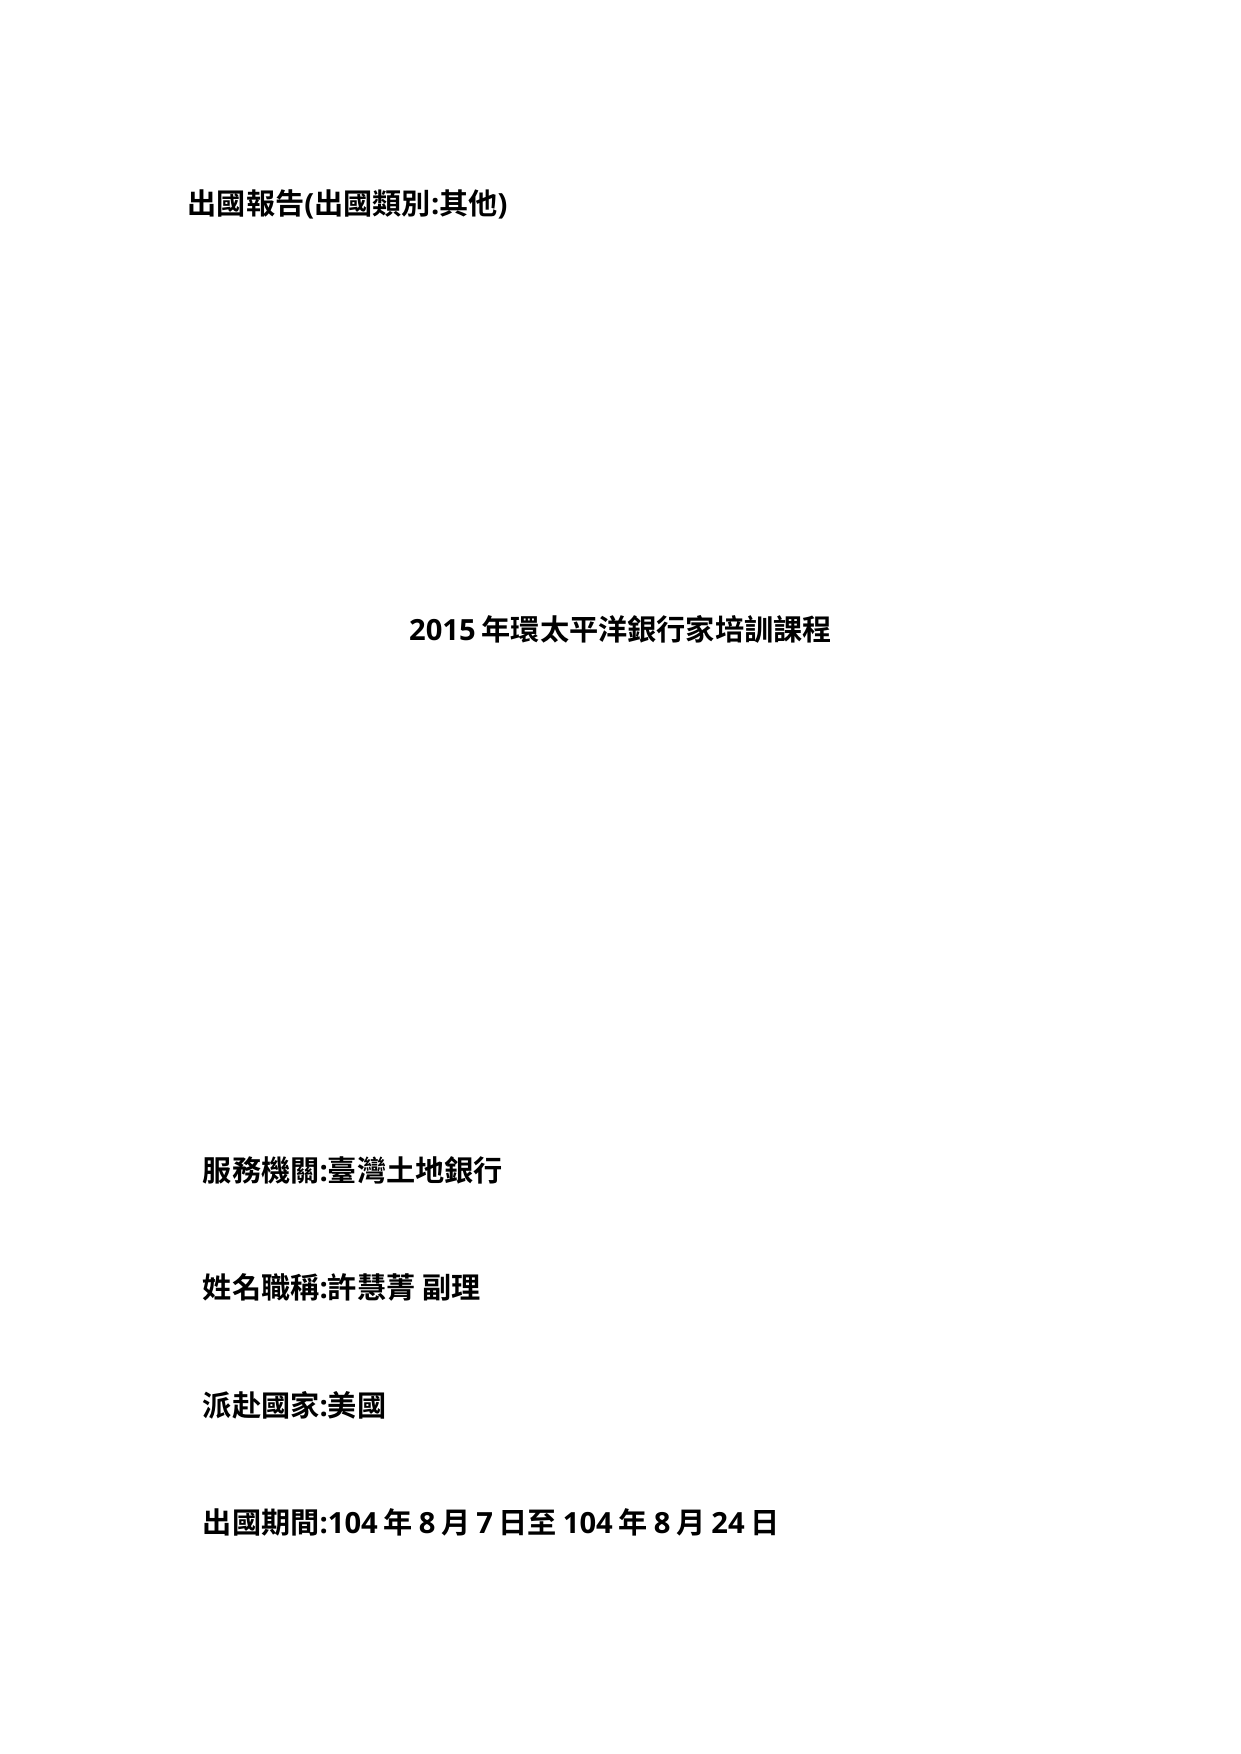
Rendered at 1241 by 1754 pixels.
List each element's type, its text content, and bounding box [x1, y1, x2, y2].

text 姓名職稱:許慧菁 副理 [187, 1249, 1053, 1324]
text 服務機關:臺灣土地銀行 [187, 1131, 1053, 1206]
text 派赴國家:美國 [187, 1366, 1053, 1441]
text 出國報告(出國類別:其他) [187, 164, 1053, 239]
text 2015年環太平洋銀行家培訓課程 [187, 591, 1053, 666]
text 出國期間:104年8月7日至104年8月24日 [187, 1484, 1053, 1559]
